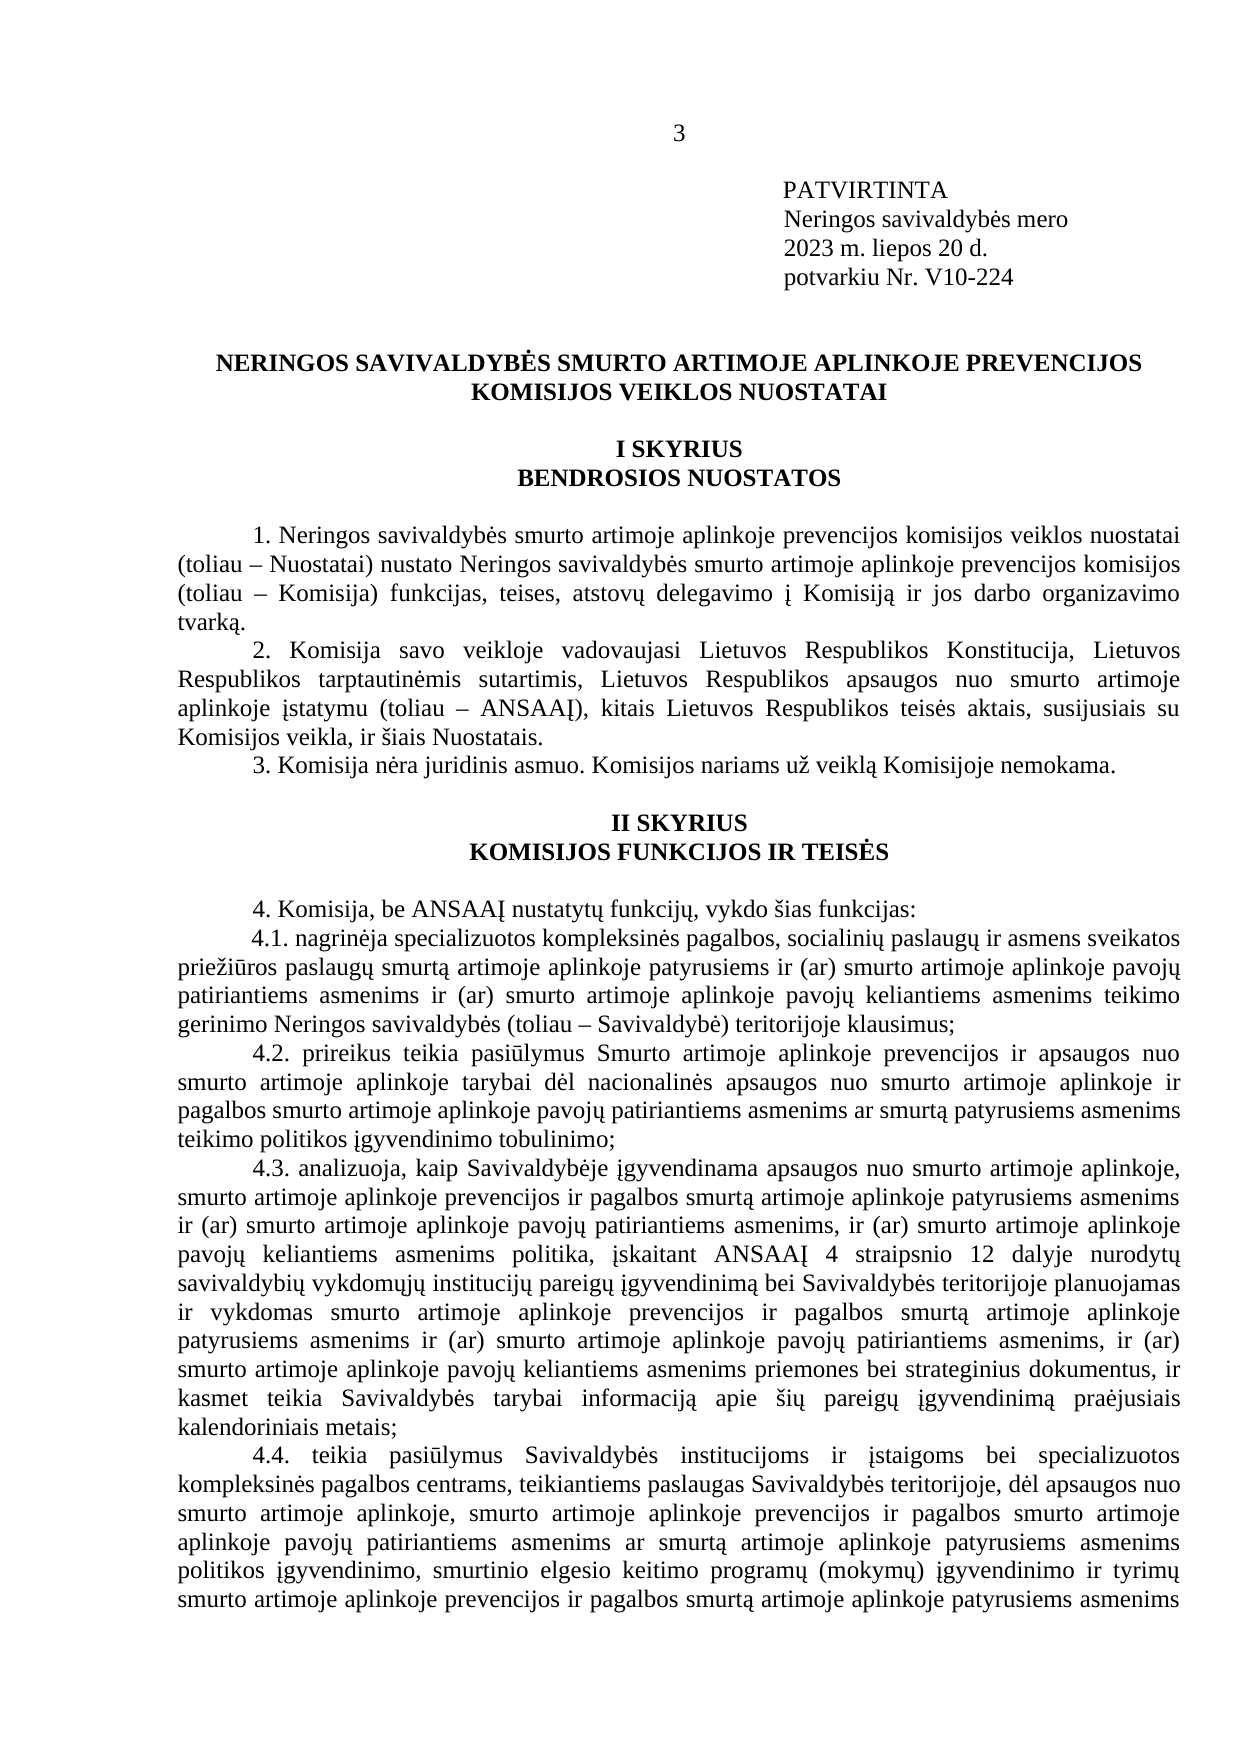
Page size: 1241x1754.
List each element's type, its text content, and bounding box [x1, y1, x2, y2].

text KOMISIJOS FUNKCIJOS IR TEISĖS [177, 837, 1181, 866]
text BENDROSIOS NUOSTATOS [177, 463, 1181, 492]
text 4.3. analizuoja, kaip Savivaldybėje įgyvendinama apsaugos nuo smurto artimoje aplinkoje, smurto artimoje aplinkoje prevencijos ir pagalbos smurtą artimoje aplinkoje patyrusiems asmenims ir (ar) smurto artimoje aplinkoje pavojų patiriantiems asmenims, ir (ar) smurto artimoje aplinkoje pavojų keliantiems asmenims politika, įskaitant ANSAAĮ 4 straipsnio 12 dalyje nurodytų savivaldybių vykdomųjų institucijų pareigų įgyvendinimą bei Savivaldybės teritorijoje planuojamas ir vykdomas smurto artimoje aplinkoje prevencijos ir pagalbos smurtą artimoje aplinkoje patyrusiems asmenims ir (ar) smurto artimoje aplinkoje pavojų patiriantiems asmenims, ir (ar) smurto artimoje aplinkoje pavojų keliantiems asmenims priemones bei strateginius dokumentus, ir kasmet teikia Savivaldybės tarybai informaciją apie šių pareigų įgyvendinimą praėjusiais kalendoriniais metais; [177, 1153, 1181, 1441]
text PATVIRTINTA [177, 176, 1181, 204]
text 4.2. prireikus teikia pasiūlymus Smurto artimoje aplinkoje prevencijos ir apsaugos nuo smurto artimoje aplinkoje tarybai dėl nacionalinės apsaugos nuo smurto artimoje aplinkoje ir pagalbos smurto artimoje aplinkoje pavojų patiriantiems asmenims ar smurtą patyrusiems asmenims teikimo politikos įgyvendinimo tobulinimo; [177, 1038, 1181, 1153]
text 2. Komisija savo veikloje vadovaujasi Lietuvos Respublikos Konstitucija, Lietuvos Respublikos tarptautinėmis sutartimis, Lietuvos Respublikos apsaugos nuo smurto artimoje aplinkoje įstatymu (toliau – ANSAAĮ), kitais Lietuvos Respublikos teisės aktais, susijusiais su Komisijos veikla, ir šiais Nuostatais. [177, 636, 1181, 751]
text Neringos savivaldybės mero [777, 204, 1181, 233]
text NERINGOS SAVIVALDYBĖS SMURTO ARTIMOJE APLINKOJE PREVENCIJOS KOMISIJOS VEIKLOS NUOSTATAI [177, 348, 1181, 406]
text 4.1. nagrinėja specializuotos kompleksinės pagalbos, socialinių paslaugų ir asmens sveikatos priežiūros paslaugų smurtą artimoje aplinkoje patyrusiems ir (ar) smurto artimoje aplinkoje pavojų patiriantiems asmenims ir (ar) smurto artimoje aplinkoje pavojų keliantiems asmenims teikimo gerinimo Neringos savivaldybės (toliau – Savivaldybė) teritorijoje klausimus; [177, 923, 1181, 1038]
text potvarkiu Nr. V10-224 [777, 262, 1181, 291]
text 4. Komisija, be ANSAAĮ nustatytų funkcijų, vykdo šias funkcijas: [177, 894, 1181, 923]
text 3. Komisija nėra juridinis asmuo. Komisijos nariams už veiklą Komisijoje nemokama. [177, 751, 1181, 779]
text I SKYRIUS [177, 434, 1181, 463]
text 1. Neringos savivaldybės smurto artimoje aplinkoje prevencijos komisijos veiklos nuostatai (toliau – Nuostatai) nustato Neringos savivaldybės smurto artimoje aplinkoje prevencijos komisijos (toliau – Komisija) funkcijas, teises, atstovų delegavimo į Komisiją ir jos darbo organizavimo tvarką. [177, 521, 1181, 636]
text 2023 m. liepos 20 d. [777, 233, 1181, 262]
text II SKYRIUS [177, 808, 1181, 837]
text 4.4. teikia pasiūlymus Savivaldybės institucijoms ir įstaigoms bei specializuotos kompleksinės pagalbos centrams, teikiantiems paslaugas Savivaldybės teritorijoje, dėl apsaugos nuo smurto artimoje aplinkoje, smurto artimoje aplinkoje prevencijos ir pagalbos smurto artimoje aplinkoje pavojų patiriantiems asmenims ar smurtą artimoje aplinkoje patyrusiems asmenims politikos įgyvendinimo, smurtinio elgesio keitimo programų (mokymų) įgyvendinimo ir tyrimų smurto artimoje aplinkoje prevencijos ir pagalbos smurtą artimoje aplinkoje patyrusiems asmenims [177, 1441, 1181, 1613]
